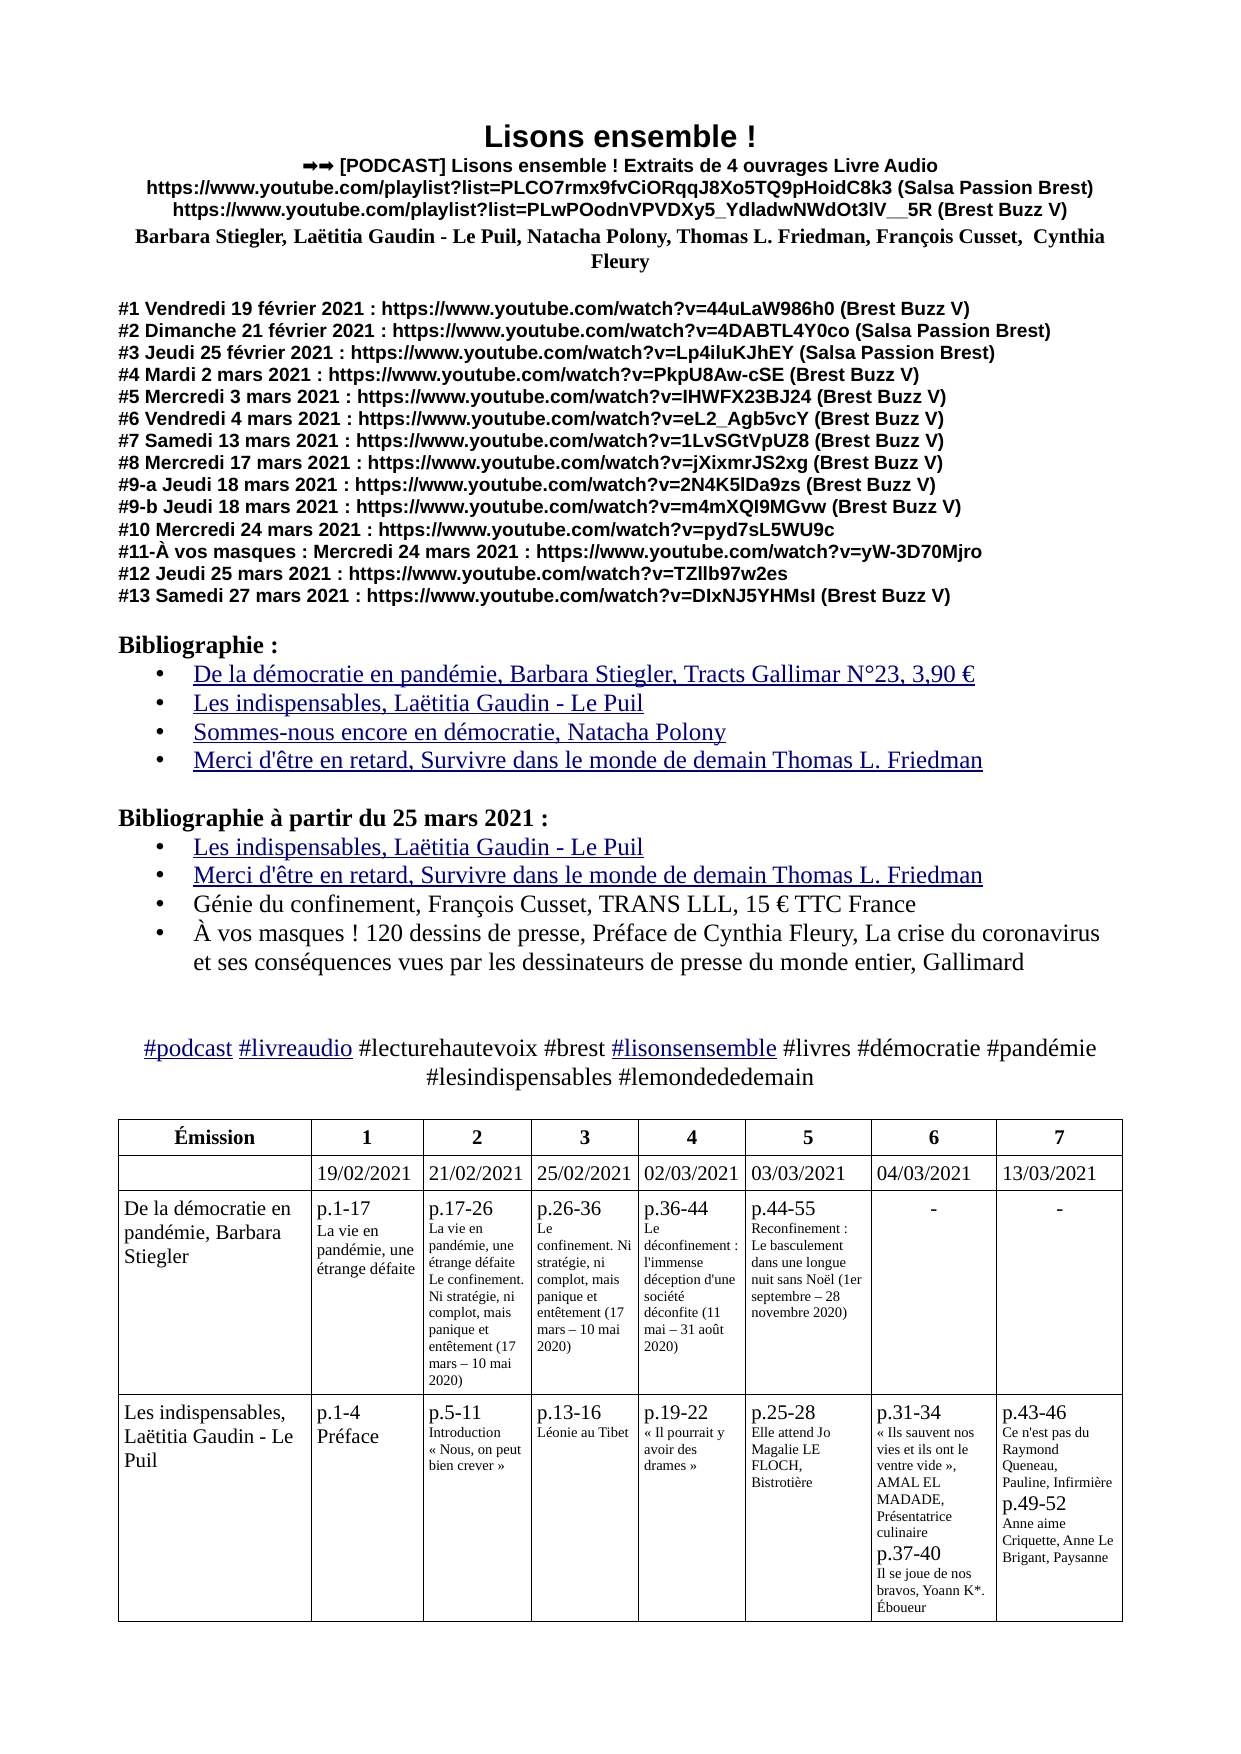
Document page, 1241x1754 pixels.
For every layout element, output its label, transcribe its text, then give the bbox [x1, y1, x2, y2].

table_cell De la démocratie en pandémie, Barbara Stiegler [119, 1191, 311, 1394]
table_cell p.13-16 Léonie au Tibet [532, 1395, 638, 1621]
table_cell 03/03/2021 [746, 1156, 871, 1190]
text #7 Samedi 13 mars 2021 : https://www.youtube.com/watch?v=1LvSGtVpUZ8 (Brest Buzz V) [118, 430, 1122, 452]
text #2 Dimanche 21 février 2021 : https://www.youtube.com/watch?v=4DABTL4Y0co (Salsa Passion Brest) [118, 319, 1122, 341]
text Barbara Stiegler, Laëtitia Gaudin - Le Puil, Natacha Polony, Thomas L. Friedman, François Cusset, Cynthia Fleury [118, 220, 1122, 273]
table_header 6 [872, 1120, 996, 1155]
table_cell p.25-28 Elle attend Jo Magalie LE FLOCH, Bistrotière [746, 1395, 871, 1621]
list Génie du confinement, François Cusset, TRANS LLL, 15 € TTC France [156, 889, 1122, 918]
table_cell 02/03/2021 [639, 1156, 745, 1190]
list Merci d'être en retard, Survivre dans le monde de demain Thomas L. Friedman [156, 745, 1122, 774]
text #12 Jeudi 25 mars 2021 : https://www.youtube.com/watch?v=TZllb97w2es [118, 562, 1122, 584]
list À vos masques ! 120 dessins de presse, Préface de Cynthia Fleury, La crise du coronavirus et ses conséquences vues par les dessinateurs de presse du monde entier, Gallimard [156, 918, 1122, 975]
table_cell p.36-44 Le déconfinement : l'immense déception d'une société déconfite (11 mai – 31 août 2020) [639, 1191, 745, 1394]
table_cell 13/03/2021 [997, 1156, 1122, 1190]
table_cell p.43-46 Ce n'est pas du Raymond Queneau, Pauline, Infirmière p.49-52 Anne aime Criquette, Anne Le Brigant, Paysanne [997, 1395, 1122, 1621]
text #6 Vendredi 4 mars 2021 : https://www.youtube.com/watch?v=eL2_Agb5vcY (Brest Buzz V) [118, 408, 1122, 430]
table_cell p.26-36 Le confinement. Ni stratégie, ni complot, mais panique et entêtement (17 mars – 10 mai 2020) [532, 1191, 638, 1394]
text #11-À vos masques : Mercredi 24 mars 2021 : https://www.youtube.com/watch?v=yW-3D70Mjro [118, 540, 1122, 562]
table_header 3 [532, 1120, 638, 1155]
text #1 Vendredi 19 février 2021 : https://www.youtube.com/watch?v=44uLaW986h0 (Brest Buzz V) [118, 297, 1122, 319]
text https://www.youtube.com/playlist?list=PLCO7rmx9fvCiORqqJ8Xo5TQ9pHoidC8k3 (Salsa Passion Brest) [118, 176, 1122, 198]
text #10 Mercredi 24 mars 2021 : https://www.youtube.com/watch?v=pyd7sL5WU9c [118, 518, 1122, 540]
table_cell p.17-26 La vie en pandémie, une étrange défaite Le confinement. Ni stratégie, ni complot, mais panique et entêtement (17 mars – 10 mai 2020) [424, 1191, 531, 1394]
text #8 Mercredi 17 mars 2021 : https://www.youtube.com/watch?v=jXixmrJS2xg (Brest Buzz V) [118, 452, 1122, 474]
table_header 1 [312, 1120, 423, 1155]
table_header 7 [997, 1120, 1122, 1155]
list Merci d'être en retard, Survivre dans le monde de demain Thomas L. Friedman [156, 860, 1122, 889]
table_cell - [997, 1191, 1122, 1394]
text Lisons ensemble ! [118, 118, 1122, 154]
list De la démocratie en pandémie, Barbara Stiegler, Tracts Gallimar N°23, 3,90 € [156, 659, 1122, 688]
table_cell p.31-34 « Ils sauvent nos vies et ils ont le ventre vide », AMAL EL MADADE, Présentatrice culinaire p.37-40 Il se joue de nos bravos, Yoann K*. Éboueur [872, 1395, 996, 1621]
text https://www.youtube.com/playlist?list=PLwPOodnVPVDXy5_YdladwNWdOt3lV__5R (Brest Buzz V) [118, 198, 1122, 220]
text #3 Jeudi 25 février 2021 : https://www.youtube.com/watch?v=Lp4iluKJhEY (Salsa Passion Brest) [118, 341, 1122, 363]
text Bibliographie : [118, 630, 1122, 659]
table_cell Les indispensables, Laëtitia Gaudin - Le Puil [119, 1395, 311, 1621]
table_cell p.1-4 Préface [312, 1395, 423, 1621]
table_cell p.1-17 La vie en pandémie, une étrange défaite [312, 1191, 423, 1394]
text 🔴➡️➡️ [PODCAST] Lisons ensemble ! Extraits de 4 ouvrages Livre Audio [118, 154, 1122, 176]
table_cell p.19-22 « Il pourrait y avoir des drames » [639, 1395, 745, 1621]
text #9-b Jeudi 18 mars 2021 : https://www.youtube.com/watch?v=m4mXQI9MGvw (Brest Buzz V) [118, 496, 1122, 518]
table_cell 04/03/2021 [872, 1156, 996, 1190]
table_cell p.44-55 Reconfinement : Le basculement dans une longue nuit sans Noël (1er septembre – 28 novembre 2020) [746, 1191, 871, 1394]
table_header 4 [639, 1120, 745, 1155]
table_header Émission [119, 1120, 311, 1155]
table_header 5 [746, 1120, 871, 1155]
text #9-a Jeudi 18 mars 2021 : https://www.youtube.com/watch?v=2N4K5lDa9zs (Brest Buzz V) [118, 474, 1122, 496]
list Les indispensables, Laëtitia Gaudin - Le Puil [156, 832, 1122, 860]
list Les indispensables, Laëtitia Gaudin - Le Puil [156, 688, 1122, 717]
table_cell 19/02/2021 [312, 1156, 423, 1190]
list Sommes-nous encore en démocratie, Natacha Polony [156, 717, 1122, 745]
text #podcast #livreaudio #lecturehautevoix #brest #lisonsensemble #livres #démocratie #pandémie #lesindispensables #lemondededemain [118, 1033, 1122, 1090]
text #4 Mardi 2 mars 2021 : https://www.youtube.com/watch?v=PkpU8Aw-cSE (Brest Buzz V) [118, 363, 1122, 386]
table_cell [119, 1156, 311, 1190]
table_cell 25/02/2021 [532, 1156, 638, 1190]
text #13 Samedi 27 mars 2021 : https://www.youtube.com/watch?v=DIxNJ5YHMsI (Brest Buzz V) [118, 584, 1122, 606]
text #5 Mercredi 3 mars 2021 : https://www.youtube.com/watch?v=IHWFX23BJ24 (Brest Buzz V) [118, 386, 1122, 408]
text Bibliographie à partir du 25 mars 2021 : [118, 803, 1122, 832]
table_cell 21/02/2021 [424, 1156, 531, 1190]
table_header 2 [424, 1120, 531, 1155]
table_cell - [872, 1191, 996, 1394]
table_cell p.5-11 Introduction « Nous, on peut bien crever » [424, 1395, 531, 1621]
